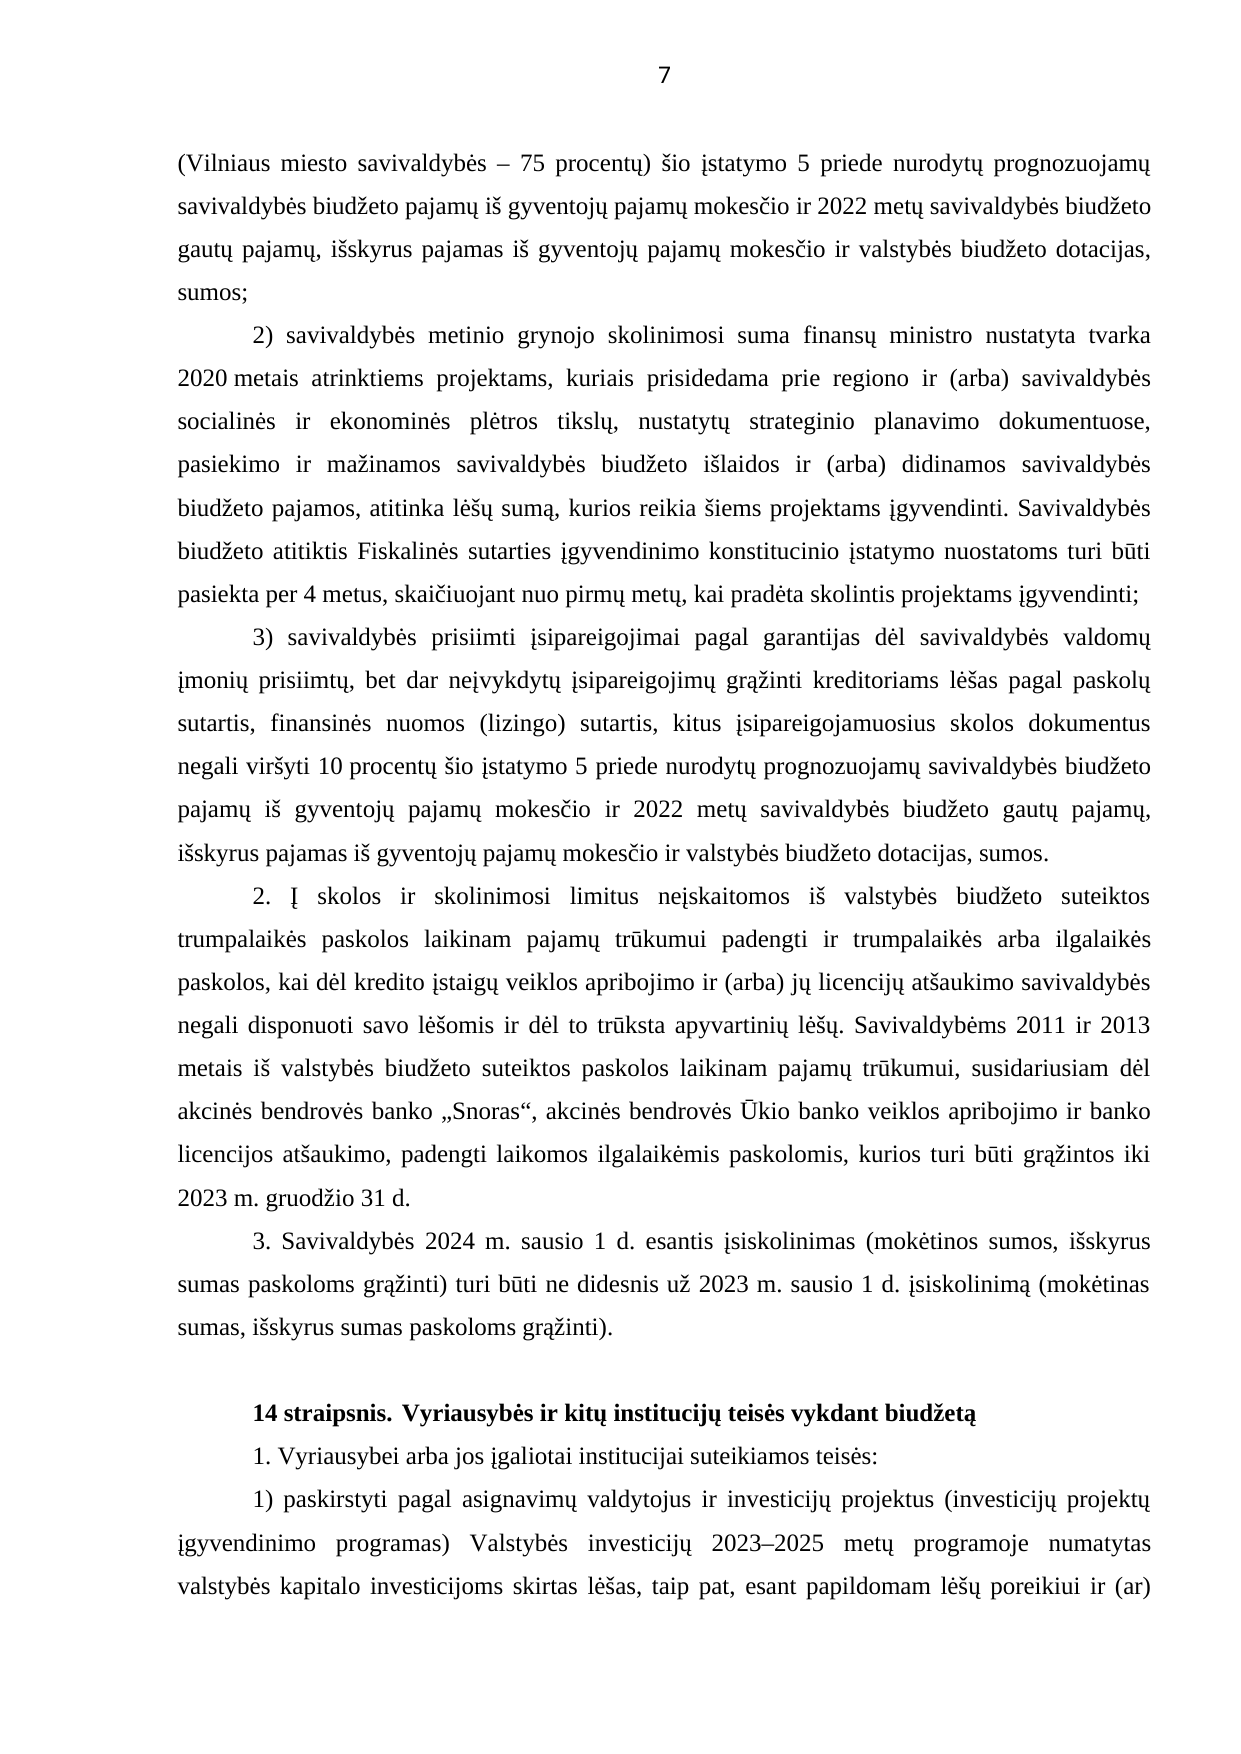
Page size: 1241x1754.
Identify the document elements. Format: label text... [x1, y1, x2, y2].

text 14 straipsnis. Vyriausybės ir kitų institucijų teisės vykdant biudžetą [177, 1398, 1152, 1427]
text 3. Savivaldybės 2024 m. sausio 1 d. esantis įsiskolinimas (mokėtinos sumos, išskyrus sumas paskoloms grąžinti) turi būti ne didesnis už 2023 m. sausio 1 d. įsiskolinimą (mokėtinas sumas, išskyrus sumas paskoloms grąžinti). [177, 1226, 1152, 1341]
text 3) savivaldybės prisiimti įsipareigojimai pagal garantijas dėl savivaldybės valdomų įmonių prisiimtų, bet dar neįvykdytų įsipareigojimų grąžinti kreditoriams lėšas pagal paskolų sutartis, finansinės nuomos (lizingo) sutartis, kitus įsipareigojamuosius skolos dokumentus negali viršyti 10 procentų šio įstatymo 5 priede nurodytų prognozuojamų savivaldybės biudžeto pajamų iš gyventojų pajamų mokesčio ir 2022 metų savivaldybės biudžeto gautų pajamų, išskyrus pajamas iš gyventojų pajamų mokesčio ir valstybės biudžeto dotacijas, sumos. [177, 622, 1152, 866]
text 2. Į skolos ir skolinimosi limitus neįskaitomos iš valstybės biudžeto suteiktos trumpalaikės paskolos laikinam pajamų trūkumui padengti ir trumpalaikės arba ilgalaikės paskolos, kai dėl kredito įstaigų veiklos apribojimo ir (arba) jų licencijų atšaukimo savivaldybės negali disponuoti savo lėšomis ir dėl to trūksta apyvartinių lėšų. Savivaldybėms 2011 ir 2013 metais iš valstybės biudžeto suteiktos paskolos laikinam pajamų trūkumui, susidariusiam dėl akcinės bendrovės banko „Snoras“, akcinės bendrovės Ūkio banko veiklos apribojimo ir banko licencijos atšaukimo, padengti laikomos ilgalaikėmis paskolomis, kurios turi būti grąžintos iki 2023 m. gruodžio 31 d. [177, 881, 1152, 1211]
text 1) paskirstyti pagal asignavimų valdytojus ir investicijų projektus (investicijų projektų įgyvendinimo programas) Valstybės investicijų 2023–2025 metų programoje numatytas valstybės kapitalo investicijoms skirtas lėšas, taip pat, esant papildomam lėšų poreikiui ir (ar) [177, 1484, 1152, 1599]
text 1. Vyriausybei arba jos įgaliotai institucijai suteikiamos teisės: [177, 1441, 1152, 1470]
text 2) savivaldybės metinio grynojo skolinimosi suma finansų ministro nustatyta tvarka 2020 metais atrinktiems projektams, kuriais prisidedama prie regiono ir (arba) savivaldybės socialinės ir ekonominės plėtros tikslų, nustatytų strateginio planavimo dokumentuose, pasiekimo ir mažinamos savivaldybės biudžeto išlaidos ir (arba) didinamos savivaldybės biudžeto pajamos, atitinka lėšų sumą, kurios reikia šiems projektams įgyvendinti. Savivaldybės biudžeto atitiktis Fiskalinės sutarties įgyvendinimo konstitucinio įstatymo nuostatoms turi būti pasiekta per 4 metus, skaičiuojant nuo pirmų metų, kai pradėta skolintis projektams įgyvendinti; [177, 320, 1152, 608]
text (Vilniaus miesto savivaldybės – 75 procentų) šio įstatymo 5 priede nurodytų prognozuojamų savivaldybės biudžeto pajamų iš gyventojų pajamų mokesčio ir 2022 metų savivaldybės biudžeto gautų pajamų, išskyrus pajamas iš gyventojų pajamų mokesčio ir valstybės biudžeto dotacijas, sumos; [177, 148, 1152, 306]
